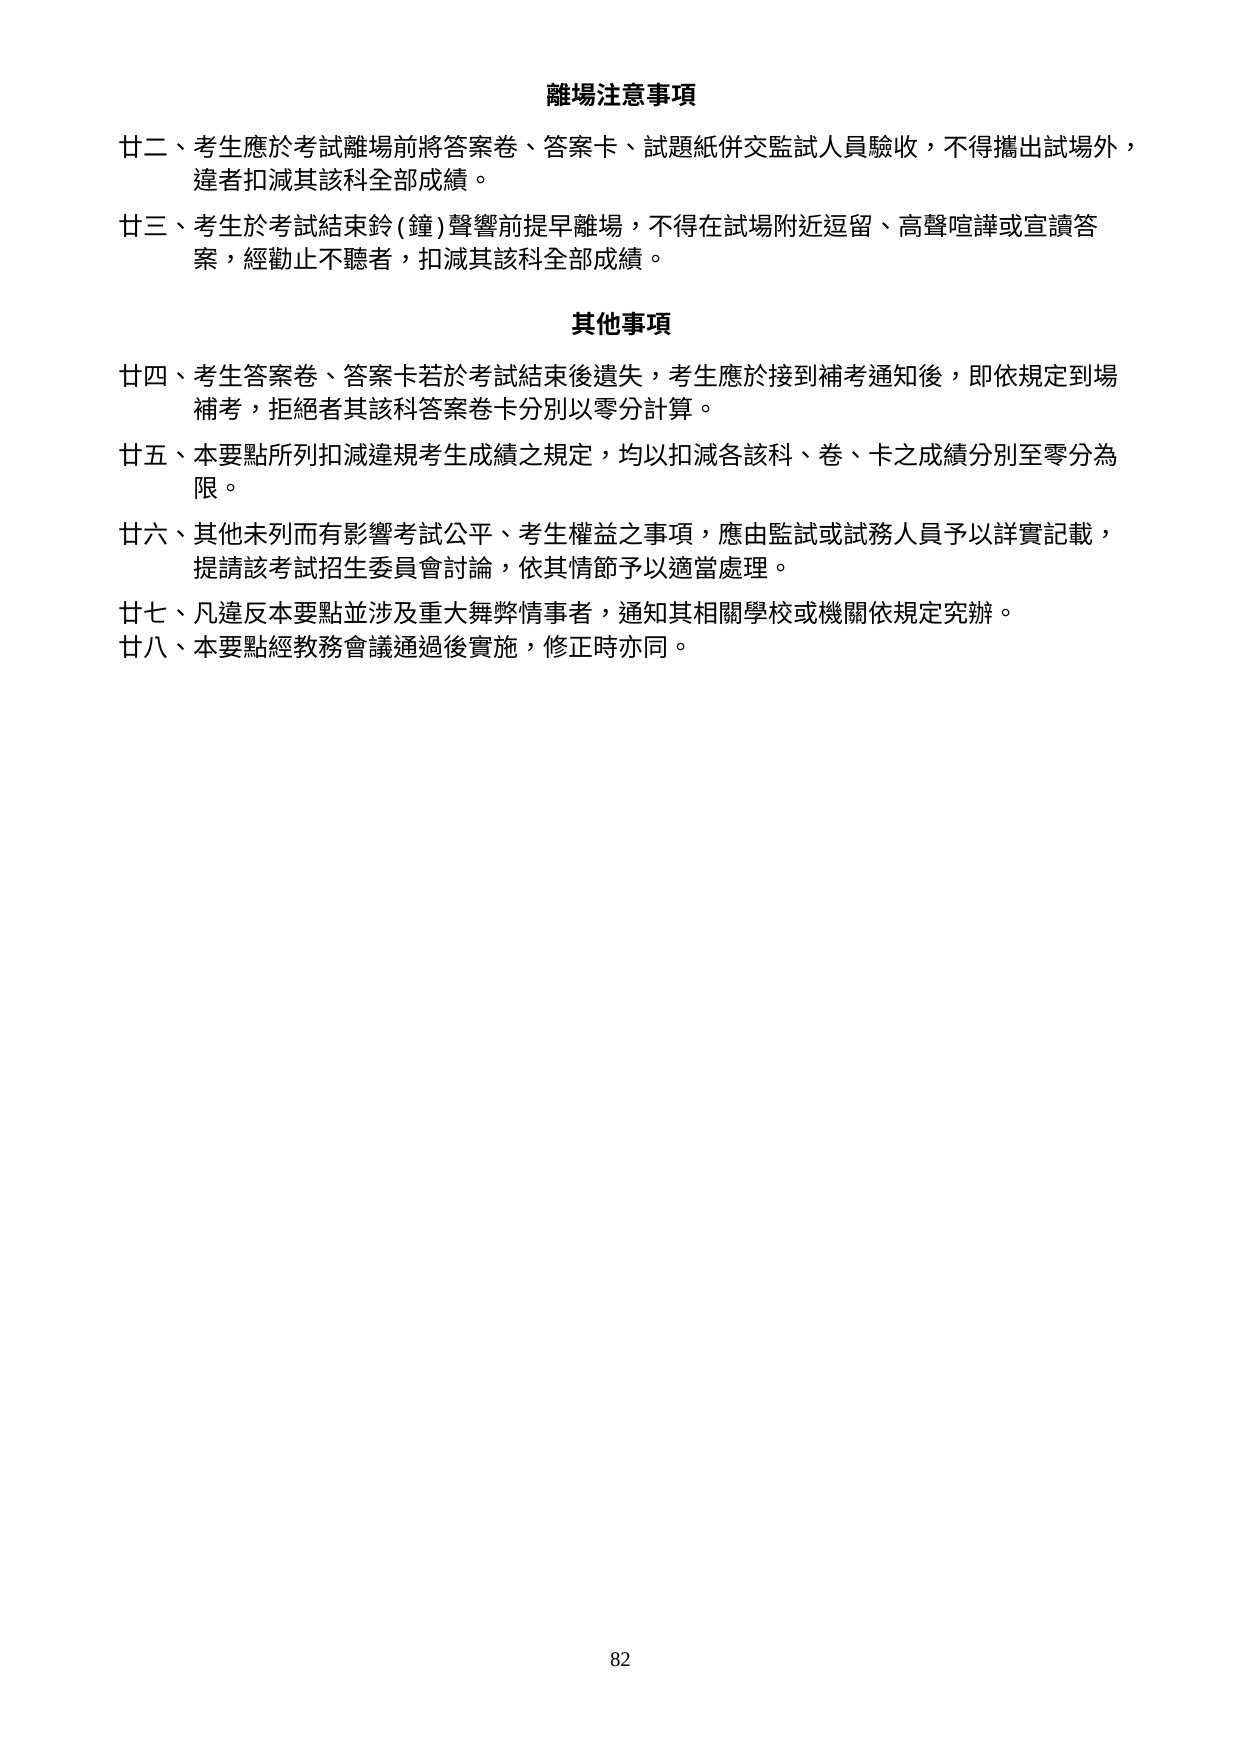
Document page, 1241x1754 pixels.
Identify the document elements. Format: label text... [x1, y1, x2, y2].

text 廿八、本要點經教務會議通過後實施，修正時亦同。 [118, 629, 1122, 663]
text 廿五、本要點所列扣減違規考生成績之規定，均以扣減各該科、卷、卡之成績分別至零分為限。 [118, 438, 1122, 504]
text 廿四、考生答案卷、答案卡若於考試結束後遺失，考生應於接到補考通知後，即依規定到場補考，拒絕者其該科答案卷卡分別以零分計算。 [118, 359, 1122, 425]
text 廿六、其他未列而有影響考試公平、考生權益之事項，應由監試或試務人員予以詳實記載，提請該考試招生委員會討論，依其情節予以適當處理。 [118, 517, 1122, 584]
text 廿七、凡違反本要點並涉及重大舞弊情事者，通知其相關學校或機關依規定究辦。 [118, 596, 1122, 629]
text 廿三、考生於考試結束鈴(鐘)聲響前提早離場，不得在試場附近逗留、高聲喧譁或宣讀答案，經勸止不聽者，扣減其該科全部成績。 [118, 209, 1122, 275]
text 離場注意事項 [118, 77, 1124, 111]
text 其他事項 [118, 307, 1124, 340]
text 廿二、考生應於考試離場前將答案卷、答案卡、試題紙併交監試人員驗收，不得攜出試場外，違者扣減其該科全部成績。 [118, 129, 1122, 196]
